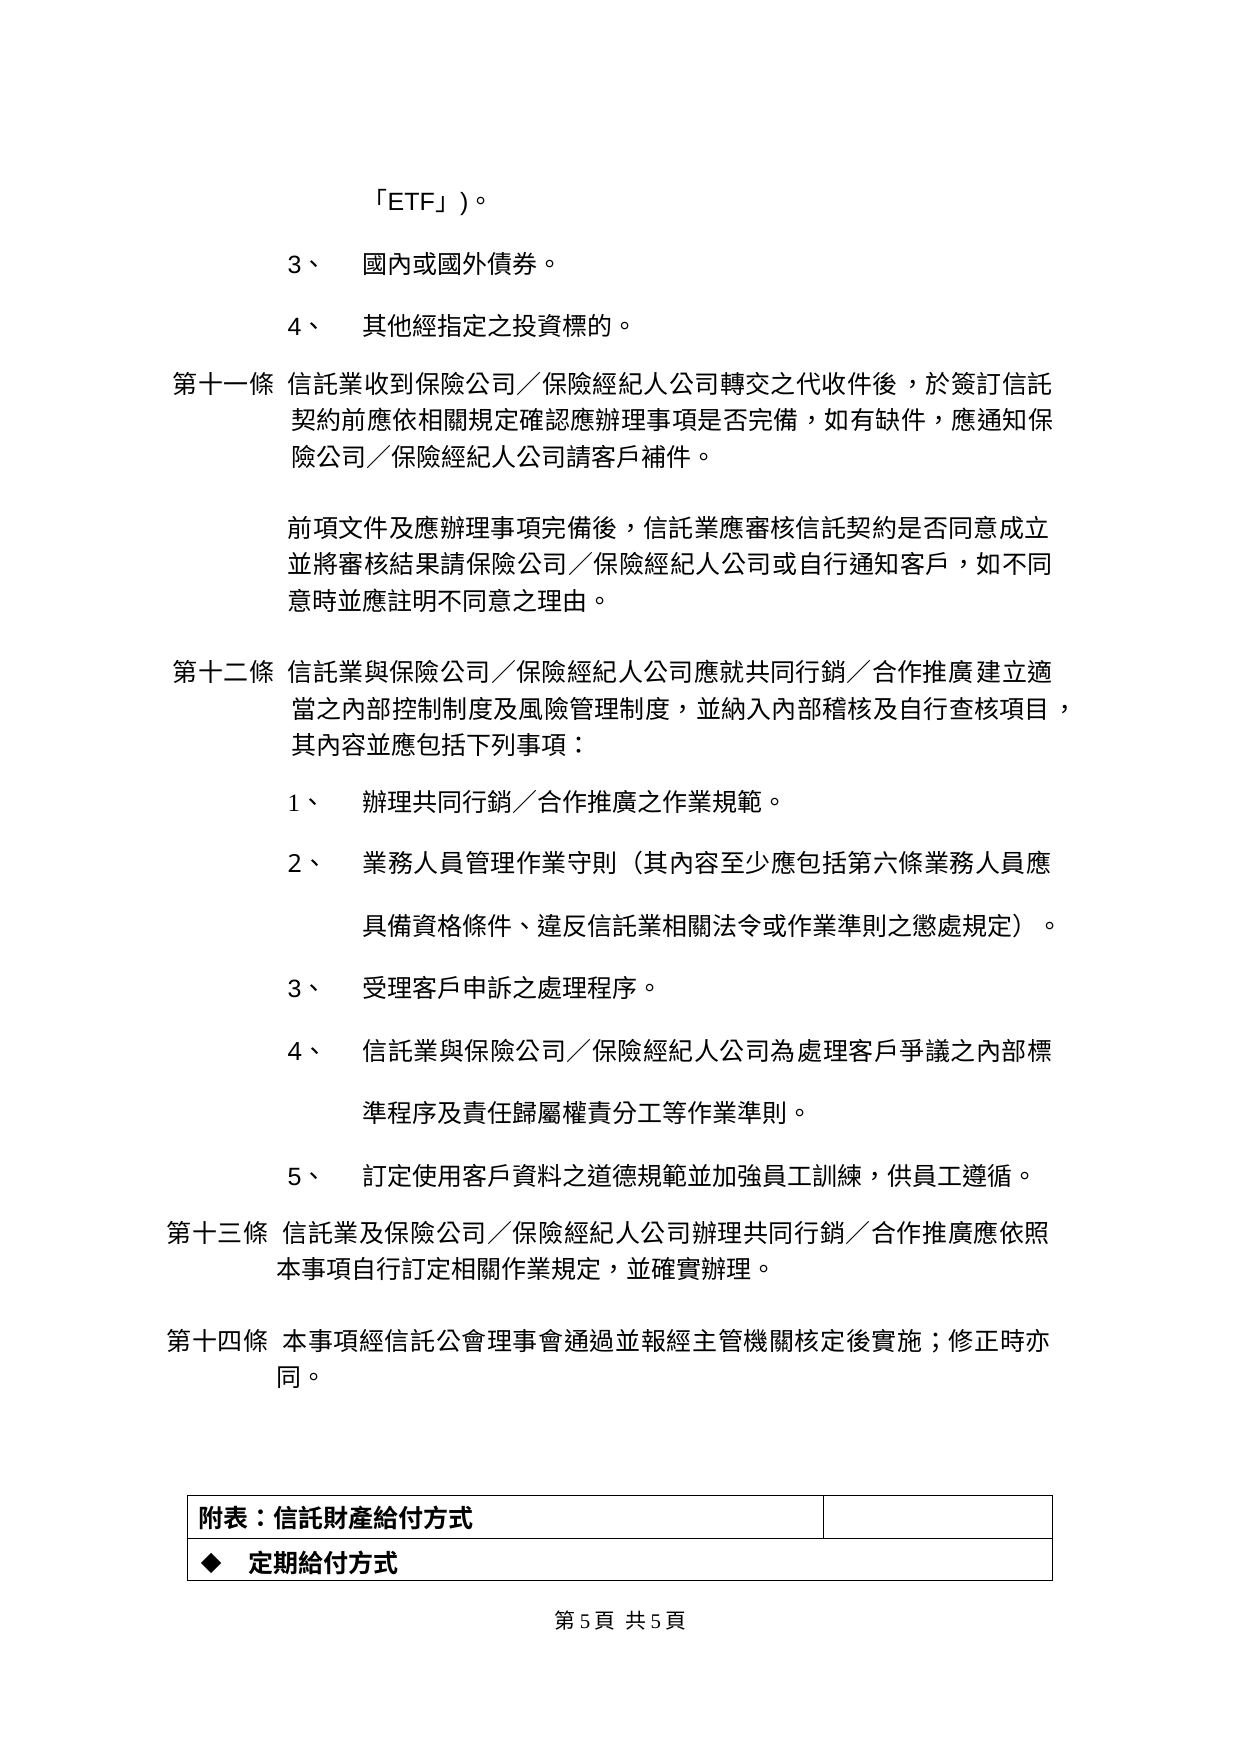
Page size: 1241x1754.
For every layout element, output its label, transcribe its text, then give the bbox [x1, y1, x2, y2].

text 第十一條 信託業收到保險公司／保險經紀人公司轉交之代收件後，於簽訂信託契約前應依相關規定確認應辦理事項是否完備，如有缺件，應通知保險公司／保險經紀人公司請客戶補件。 [173, 364, 1053, 473]
text 第十四條 本事項經信託公會理事會通過並報經主管機關核定後實施；修正時亦同。 [166, 1322, 1053, 1394]
table_header [824, 1496, 1052, 1538]
list 業務人員管理作業守則（其內容至少應包括第六條業務人員應具備資格條件、違反信託業相關法令或作業準則之懲處規定）。 [287, 820, 1053, 945]
table_header 附表：信託財產給付方式 [188, 1496, 823, 1538]
list 其他經指定之投資標的。 [287, 283, 1053, 346]
list 國內或國外債券。 [287, 221, 1053, 283]
table_cell 定期給付方式 特殊給付方式 類型一：信託目的為受益人(如高齡者)醫療及生活保障，給付方式如下： □醫療費用：檢附受益人因接受醫療或購買醫療、復健、保健用品所生之費用文件(如醫療院所單據)。 □養護機構：檢附受益人因入住養護機構所生之費用文件。 □看護費用：檢附受益人因聘請看護所生之費用文件。 □委託人同意本契約未約定之給付項目，倘設有多位信託監察人時，得經時任信託監察人之(□全體/□過半數/□任一位)同意後，向受託人申請給付之。 惟若時任信託監察人僅有一位時，則得經該信託監察人之同意後，向受託人申請給付。 類型二：信託目的為受益人(如子女)教育及生活保障，給付方式如下： □教育費用：檢附受益人因接受國內外教育所生之費用文件(如學雜費、學分費、學校住宿費或補習費等)。 □醫療費用：檢附受益人因接受醫療或購買醫療、復健、保健用品所生之費用文件(如醫療院所單據)。 □學業表現優良獎學金： □當受益人就讀國內外大學(學士)，可申請 ________元，每學期以 1 次為限。 □當受益人就讀國內外研究所(碩博士)，可申請 ________元，每學期以1 次為限。 □當受益人就讀____________ ，可申請__________ 元，每學期以 1 次為限。 (以上需檢附受益人在學證明文件及委託人或信託監察人同意書。) □委託人同意本契約未約定之給付項目，倘設有多位信託監察人時，得經時任信託監察人之(□全體/□過半數/□任一位)同意後，向受託人申請給付。 惟若時任信託監察人僅有一位時，則得經該信託監察人之同意後，向受託人申請給付。 [188, 1539, 1052, 1580]
list 「ETF」)。 [287, 158, 1053, 221]
list 訂定使用客戶資料之道德規範並加強員工訓練，供員工遵循。 [287, 1132, 1053, 1195]
text 第十三條 信託業及保險公司／保險經紀人公司辦理共同行銷／合作推廣應依照本事項自行訂定相關作業規定，並確實辦理。 [166, 1214, 1053, 1286]
list 受理客戶申訴之處理程序。 [287, 945, 1053, 1007]
list 辦理共同行銷／合作推廣之作業規範。 [287, 778, 1053, 820]
text 第十二條 信託業與保險公司／保險經紀人公司應就共同行銷／合作推廣建立適當之內部控制制度及風險管理制度，並納入內部稽核及自行查核項目，其內容並應包括下列事項： [173, 653, 1053, 762]
list 信託業與保險公司／保險經紀人公司為處理客戶爭議之內部標準程序及責任歸屬權責分工等作業準則。 [287, 1007, 1053, 1132]
text 前項文件及應辦理事項完備後，信託業應審核信託契約是否同意成立，並將審核結果請保險公司／保險經紀人公司或自行通知客戶，如不同意時並應註明不同意之理由。 [287, 509, 1053, 617]
